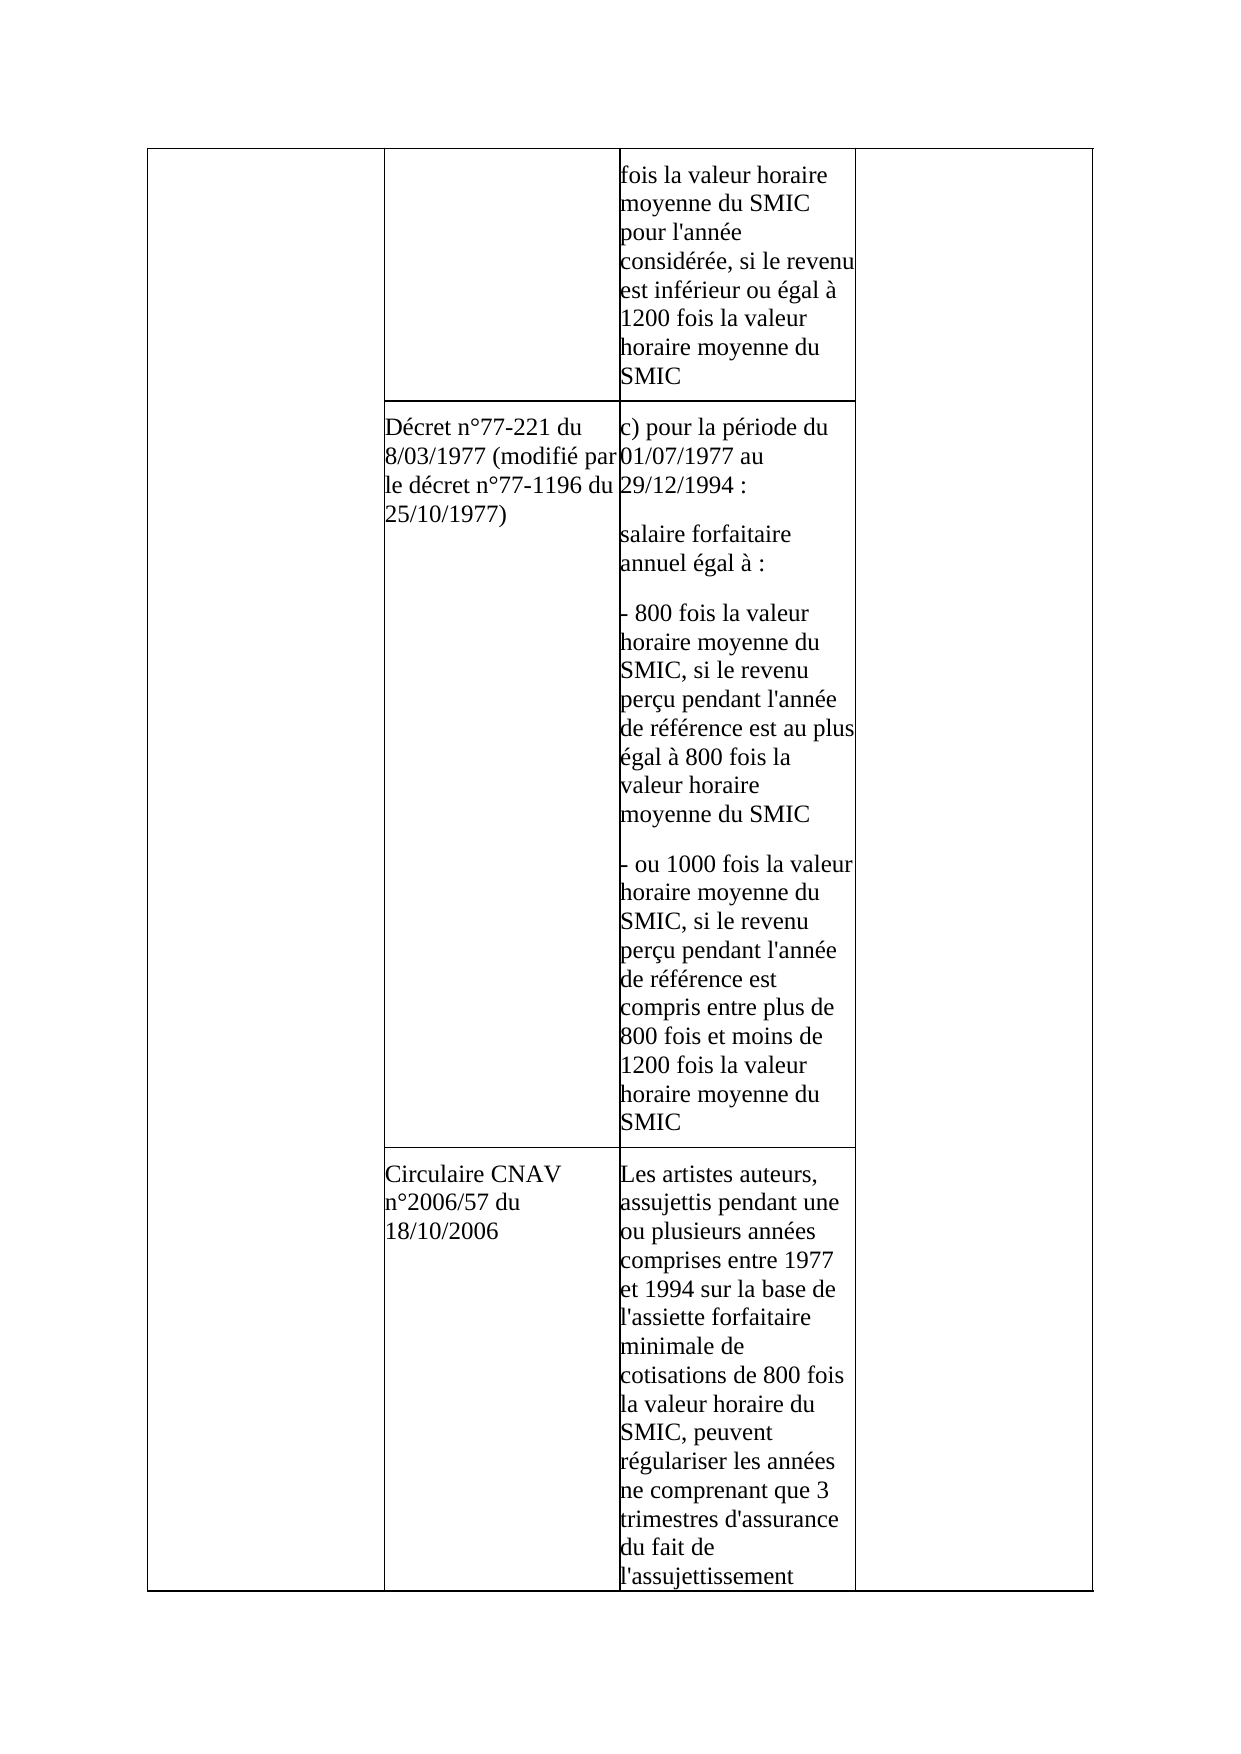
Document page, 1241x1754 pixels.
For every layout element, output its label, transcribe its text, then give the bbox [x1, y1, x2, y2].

table_cell Circulaire CNAV n°2006/57 du 18/10/2006 [385, 1148, 619, 1590]
table_cell Décret n°77-221 du 8/03/1977 (modifié par le décret n°77-1196 du 25/10/1977) [385, 402, 619, 1147]
table_cell [148, 149, 384, 1590]
table_cell [856, 149, 1092, 1590]
table_cell c) pour la période du 01/07/1977 au 29/12/1994 : salaire forfaitaire annuel égal à : - 800 fois la valeur horaire moyenne du SMIC, si le revenu perçu pendant l'année de référence est au plus égal à 800 fois la valeur horaire moyenne du SMIC - ou 1000 fois la valeur horaire moyenne du SMIC, si le revenu perçu pendant l'année de référence est compris entre plus de 800 fois et moins de 1200 fois la valeur horaire moyenne du SMIC [621, 402, 855, 1147]
table_cell Les artistes auteurs, assujettis pendant une ou plusieurs années comprises entre 1977 et 1994 sur la base de l'assiette forfaitaire minimale de cotisations de 800 fois la valeur horaire du SMIC, peuvent régulariser les années ne comprenant que 3 trimestres d'assurance du fait de l'assujettissement [621, 1148, 855, 1590]
table_cell [385, 149, 619, 400]
table_cell fois la valeur horaire moyenne du SMIC pour l'année considérée, si le revenu est inférieur ou égal à 1200 fois la valeur horaire moyenne du SMIC [621, 149, 855, 400]
